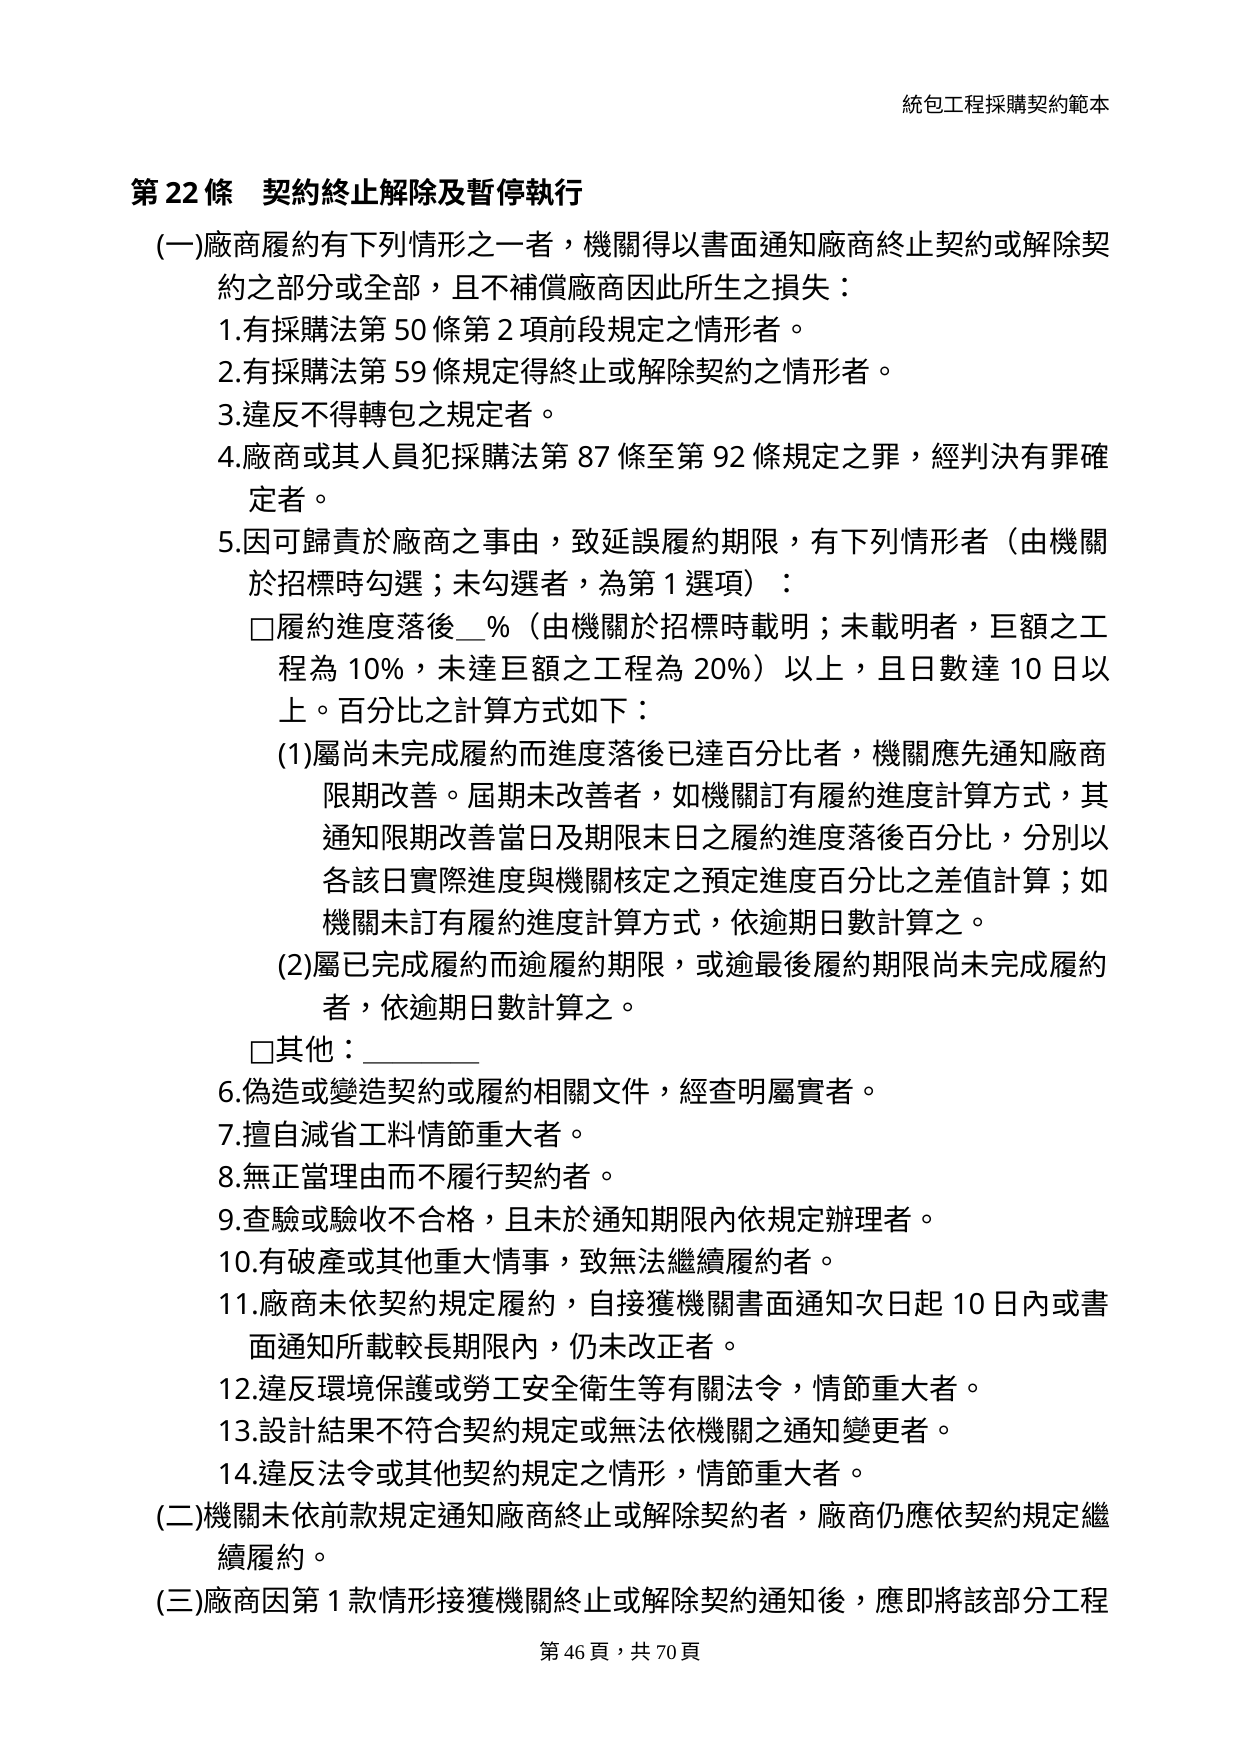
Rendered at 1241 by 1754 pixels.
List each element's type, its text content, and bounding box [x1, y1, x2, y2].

text 10.有破產或其他重大情事，致無法繼續履約者。 [217, 1238, 1110, 1281]
text (一)廠商履約有下列情形之一者，機關得以書面通知廠商終止契約或解除契約之部分或全部，且不補償廠商因此所生之損失： [156, 222, 1110, 306]
text 5.因可歸責於廠商之事由，致延誤履約期限，有下列情形者（由機關於招標時勾選；未勾選者，為第1選項）： [217, 518, 1110, 603]
text 13.設計結果不符合契約規定或無法依機關之通知變更者。 [217, 1408, 1110, 1450]
text □履約進度落後＿%（由機關於招標時載明；未載明者，巨額之工程為10%，未達巨額之工程為20%）以上，且日數達10日以上。百分比之計算方式如下： [248, 603, 1110, 730]
text 8.無正當理由而不履行契約者。 [217, 1154, 1110, 1196]
text 9.查驗或驗收不合格，且未於通知期限內依規定辦理者。 [217, 1196, 1110, 1238]
text 第22條 契約終止解除及暫停執行 [130, 169, 1110, 212]
text (2)屬已完成履約而逾履約期限，或逾最後履約期限尚未完成履約者，依逾期日數計算之。 [278, 942, 1110, 1026]
text 7.擅自減省工料情節重大者。 [217, 1111, 1110, 1154]
text 12.違反環境保護或勞工安全衛生等有關法令，情節重大者。 [217, 1366, 1110, 1408]
text (1)屬尚未完成履約而進度落後已達百分比者，機關應先通知廠商限期改善。屆期未改善者，如機關訂有履約進度計算方式，其通知限期改善當日及期限末日之履約進度落後百分比，分別以各該日實際進度與機關核定之預定進度百分比之差值計算；如機關未訂有履約進度計算方式，依逾期日數計算之。 [278, 730, 1110, 942]
text □其他：＿＿＿＿ [248, 1026, 1110, 1069]
text (二)機關未依前款規定通知廠商終止或解除契約者，廠商仍應依契約規定繼續履約。 [156, 1493, 1110, 1577]
text 1.有採購法第50條第2項前段規定之情形者。 [217, 306, 1110, 349]
text 2.有採購法第59條規定得終止或解除契約之情形者。 [217, 349, 1110, 391]
text 4.廠商或其人員犯採購法第87條至第92條規定之罪，經判決有罪確定者。 [217, 434, 1110, 518]
text 14.違反法令或其他契約規定之情形，情節重大者。 [217, 1450, 1110, 1493]
text 6.偽造或變造契約或履約相關文件，經查明屬實者。 [217, 1069, 1110, 1111]
text (三)廠商因第1款情形接獲機關終止或解除契約通知後，應即將該部分工程 [156, 1577, 1110, 1620]
text 3.違反不得轉包之規定者。 [217, 391, 1110, 434]
text 11.廠商未依契約規定履約，自接獲機關書面通知次日起10日內或書面通知所載較長期限內，仍未改正者。 [217, 1281, 1110, 1366]
